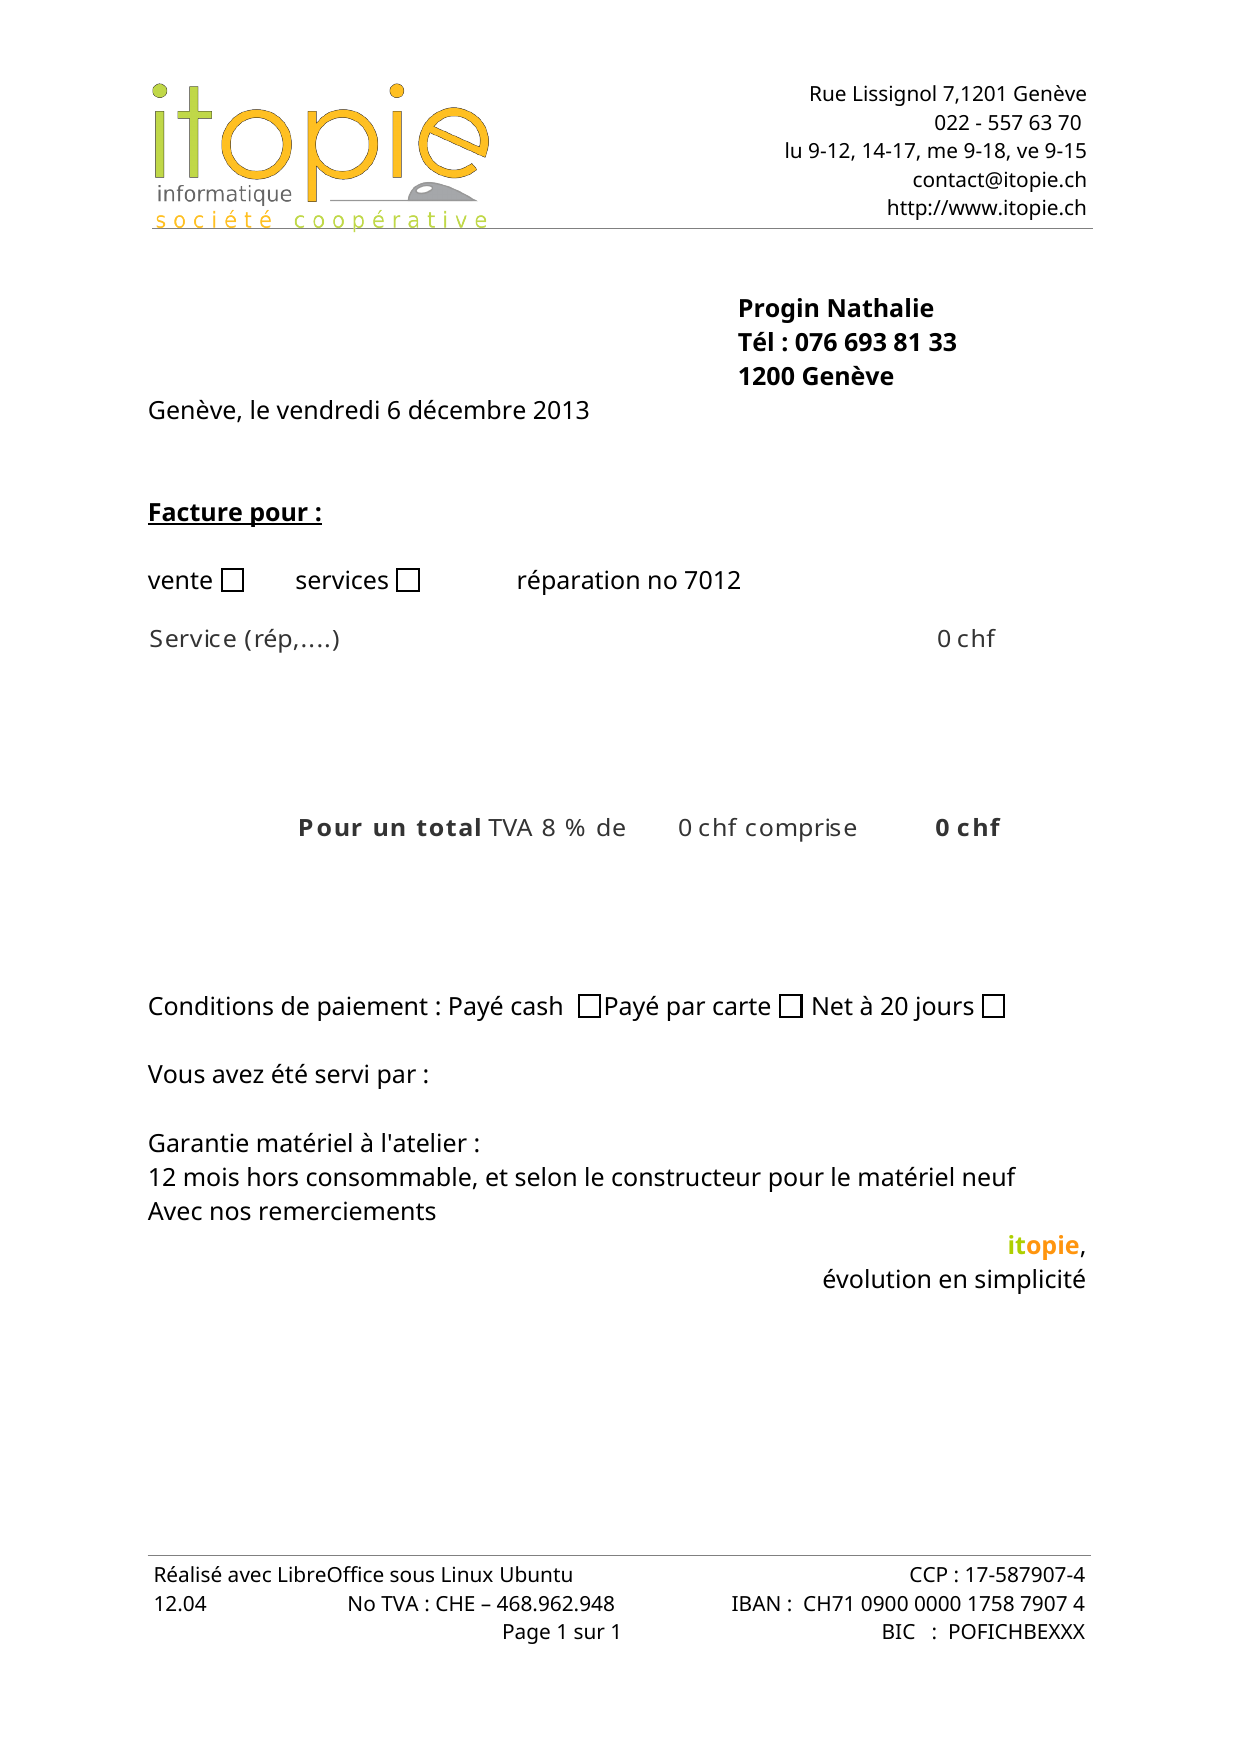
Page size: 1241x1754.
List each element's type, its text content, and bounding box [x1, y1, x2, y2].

text Vous avez été servi par : [148, 1057, 1093, 1091]
text Genève, le vendredi 6 décembre 2013 [148, 392, 1093, 427]
text Garantie matériel à l'atelier : [148, 1125, 1093, 1159]
text 12 mois hors consommable, et selon le constructeur pour le matériel neuf [148, 1159, 1093, 1193]
picture [138, 72, 500, 244]
text évolution en simplicité [148, 1262, 1093, 1296]
text 1200 Genève [148, 358, 1093, 392]
text Progin Nathalie [148, 290, 1093, 324]
text Avec nos remerciements [148, 1193, 1093, 1227]
text Facture pour : [148, 495, 1093, 529]
text Conditions de paiement : Payé cash Payé par carte Net à 20 jours [148, 989, 1093, 1023]
text vente services réparation no 7012 [148, 563, 1093, 597]
text Tél : 076 693 81 33 [148, 324, 1093, 358]
text itopie, [148, 1227, 1093, 1262]
